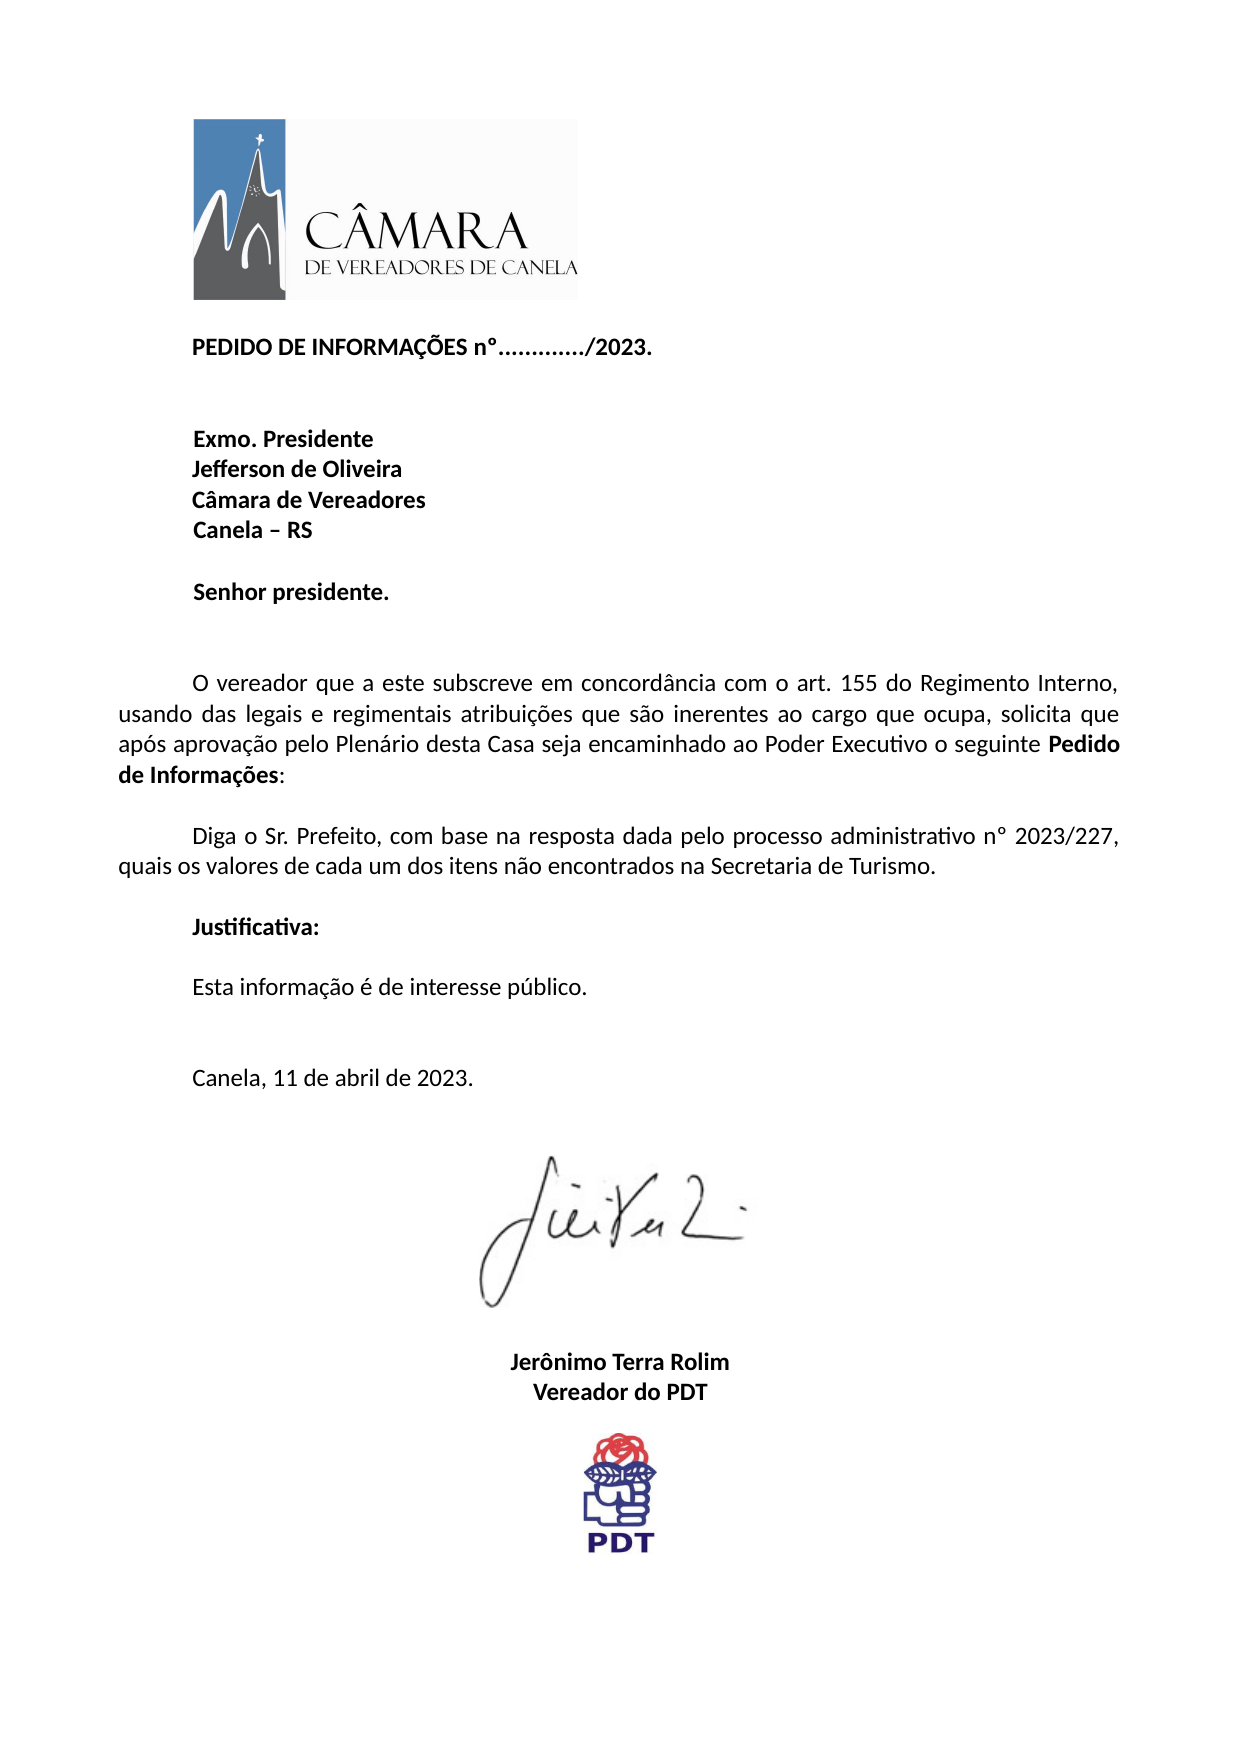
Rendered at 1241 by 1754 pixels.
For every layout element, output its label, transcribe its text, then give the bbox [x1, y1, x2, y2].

text Justificativa: [118, 911, 1122, 942]
text Senhor presidente. [118, 576, 1122, 606]
picture [193, 119, 578, 300]
text Vereador do PDT [118, 1376, 1122, 1407]
text Exmo. Presidente [118, 423, 1122, 453]
text Canela – RS [118, 514, 1122, 545]
picture [479, 1155, 762, 1314]
text Jerônimo Terra Rolim [118, 1346, 1122, 1376]
text O vereador que a este subscreve em concordância com o art. 155 do Regimento Interno, usando das legais e regimentais atribuições que são inerentes ao cargo que ocupa, solicita que após aprovação pelo Plenário desta Casa seja encaminhado ao Poder Executivo o seguinte Pedido de Informações: [118, 667, 1120, 789]
text Esta informação é de interesse público. [118, 971, 1122, 1001]
picture [583, 1433, 657, 1558]
text Canela, 11 de abril de 2023. [118, 1062, 1122, 1093]
text Jefferson de Oliveira [118, 453, 1122, 484]
text Câmara de Vereadores [118, 484, 1122, 514]
subtitle PEDIDO DE INFORMAÇÕES nº............./2023. [118, 331, 1122, 362]
text Diga o Sr. Prefeito, com base na resposta dada pelo processo administrativo nº 2023/227, quais os valores de cada um dos itens não encontrados na Secretaria de Turismo. [118, 820, 1120, 881]
